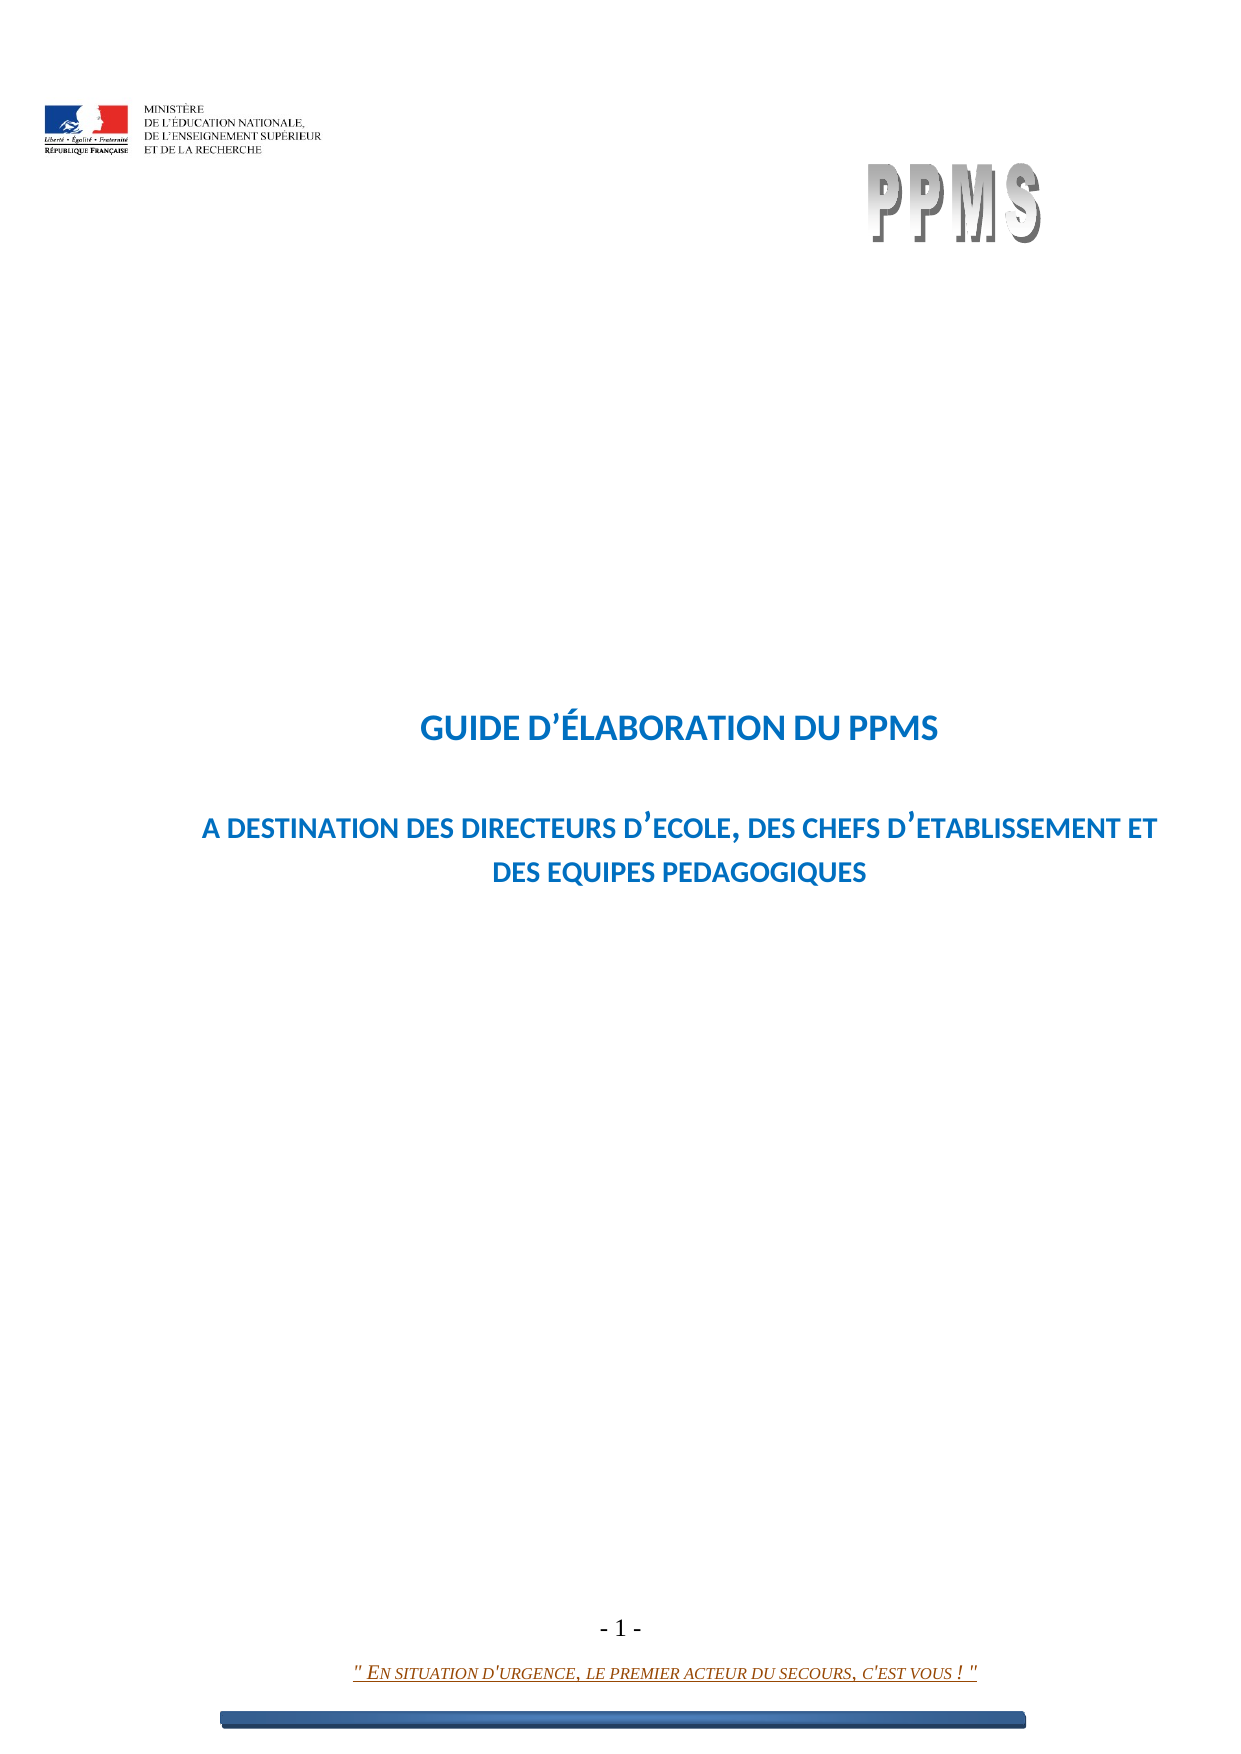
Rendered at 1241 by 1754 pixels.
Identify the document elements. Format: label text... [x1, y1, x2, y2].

picture [951, 163, 992, 236]
picture [1004, 162, 1037, 237]
picture [44, 75, 323, 184]
text A DESTINATION DES DIRECTEURS D’ECOLE, DES CHEFS D’ETABLISSEMENT ET DES EQUIPES PEDAGOGIQUES [177, 802, 1182, 890]
subtitle GUIDE D’ÉLABORATION DU PPMS [177, 703, 1182, 749]
picture [867, 163, 899, 236]
picture [909, 163, 940, 236]
picture [219, 1710, 1025, 1725]
